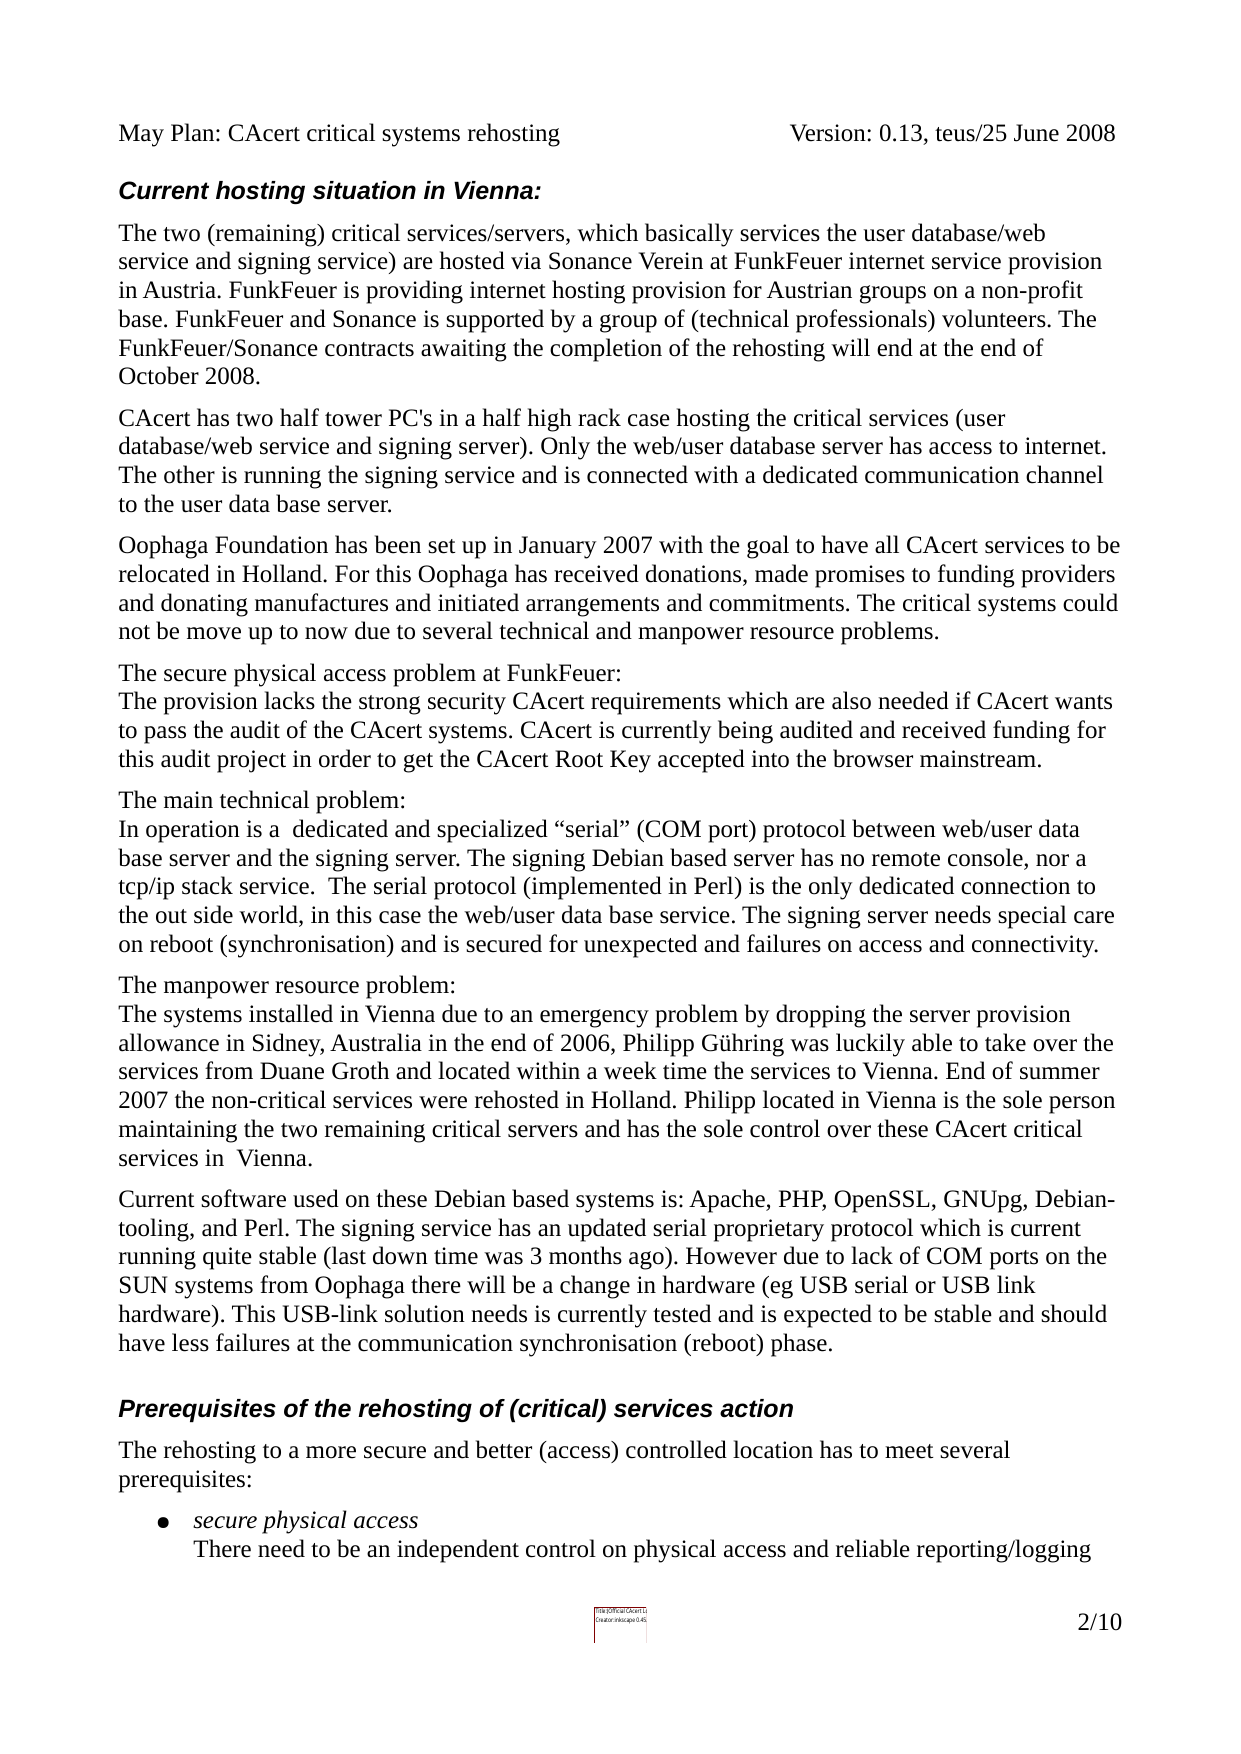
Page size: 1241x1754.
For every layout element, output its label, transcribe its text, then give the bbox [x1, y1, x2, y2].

list There need to be an independent control on physical access and reliable reporting/logging [156, 1534, 1122, 1563]
text In operation is a dedicated and specialized “serial” (COM port) protocol between web/user data base server and the signing server. The signing Debian based server has no remote console, nor a tcp/ip stack service. The serial protocol (implemented in Perl) is the only dedicated connection to the out side world, in this case the web/user data base service. The signing server needs special care on reboot (synchronisation) and is secured for unexpected and failures on access and connectivity. [118, 814, 1122, 958]
text CAcert has two half tower PC's in a half high rack case hosting the critical services (user database/web service and signing server). Only the web/user database server has access to internet. The other is running the signing service and is connected with a dedicated communication channel to the user data base server. [118, 403, 1122, 518]
list secure physical access [156, 1505, 1122, 1534]
text The provision lacks the strong security CAcert requirements which are also needed if CAcert wants to pass the audit of the CAcert systems. CAcert is currently being audited and received funding for this audit project in order to get the CAcert Root Key accepted into the browser mainstream. [118, 686, 1122, 773]
text The secure physical access problem at FunkFeuer: [118, 658, 1122, 686]
text Oophaga Foundation has been set up in January 2007 with the goal to have all CAcert services to be relocated in Holland. For this Oophaga has received donations, made promises to funding providers and donating manufactures and initiated arrangements and commitments. The critical systems could not be move up to now due to several technical and manpower resource problems. [118, 530, 1122, 645]
text The main technical problem: [118, 785, 1122, 814]
text The two (remaining) critical services/servers, which basically services the user database/web service and signing service) are hosted via Sonance Verein at FunkFeuer internet service provision in Austria. FunkFeuer is providing internet hosting provision for Austrian groups on a non-profit base. FunkFeuer and Sonance is supported by a group of (technical professionals) volunteers. The FunkFeuer/Sonance contracts awaiting the completion of the rehosting will end at the end of October 2008. [118, 218, 1122, 390]
text The rehosting to a more secure and better (access) controlled location has to meet several prerequisites: [118, 1435, 1122, 1493]
text The systems installed in Vienna due to an emergency problem by dropping the server provision allowance in Sidney, Australia in the end of 2006, Philipp Gühring was luckily able to take over the services from Duane Groth and located within a week time the services to Vienna. End of summer 2007 the non-critical services were rehosted in Holland. Philipp located in Vienna is the sole person maintaining the two remaining critical servers and has the sole control over these CAcert critical services in Vienna. [118, 999, 1122, 1171]
subtitle Prerequisites of the rehosting of (critical) services action [118, 1394, 1122, 1423]
subtitle Current hosting situation in Vienna: [118, 176, 1122, 205]
text Current software used on these Debian based systems is: Apache, PHP, OpenSSL, GNUpg, Debian-tooling, and Perl. The signing service has an updated serial proprietary protocol which is current running quite stable (last down time was 3 months ago). However due to lack of COM ports on the SUN systems from Oophaga there will be a change in hardware (eg USB serial or USB link hardware). This USB-link solution needs is currently tested and is expected to be stable and should have less failures at the communication synchronisation (reboot) phase. [118, 1184, 1122, 1356]
text The manpower resource problem: [118, 970, 1122, 999]
